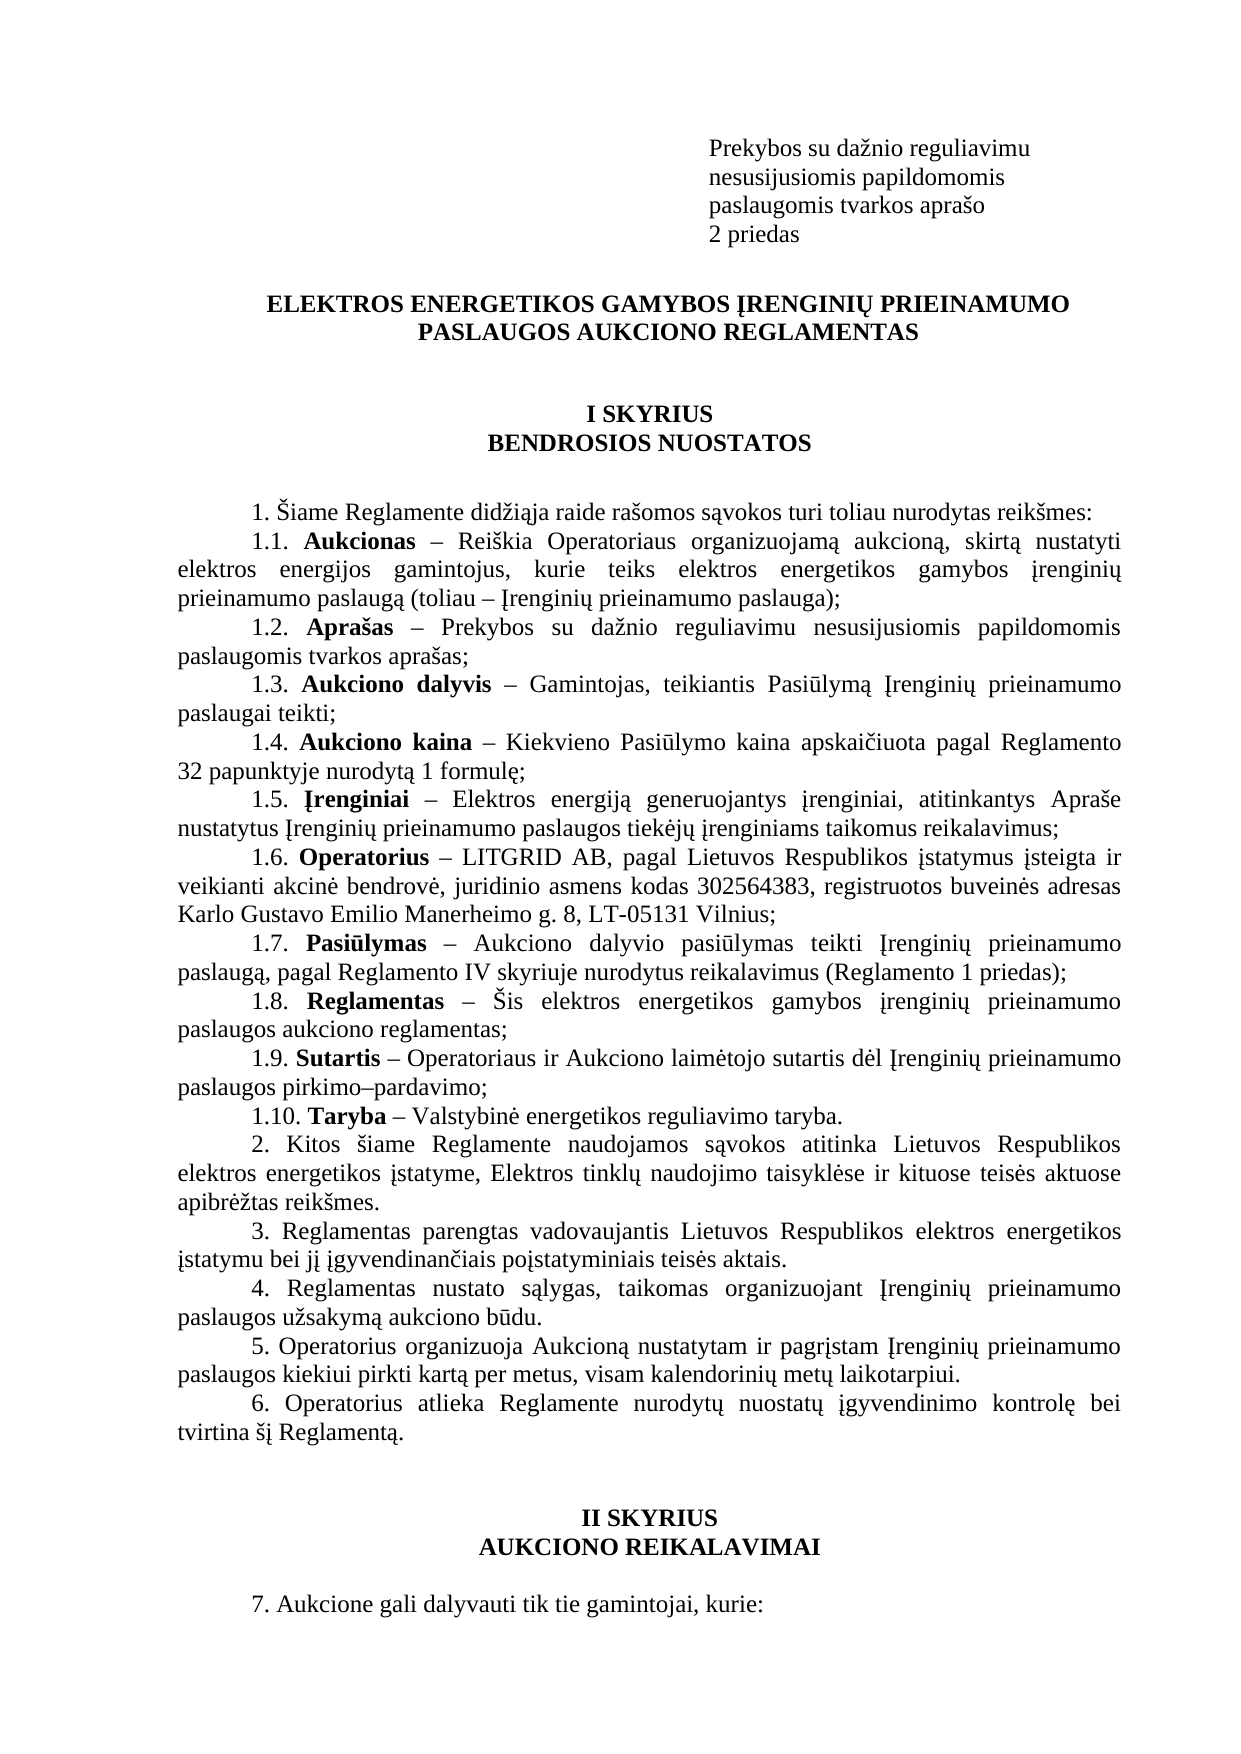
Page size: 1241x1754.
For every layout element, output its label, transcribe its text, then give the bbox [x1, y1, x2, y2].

text I SKYRIUS [177, 399, 1122, 428]
text nesusijusiomis papildomomis [709, 162, 1122, 190]
text 1.4. Aukciono kaina – Kiekvieno Pasiūlymo kaina apskaičiuota pagal Reglamento 32 papunktyje nurodytą 1 formulę; [177, 727, 1122, 784]
text II SKYRIUS [177, 1503, 1122, 1532]
text ELEKTROS ENERGETIKOS GAMYBOS ĮRENGINIŲ PRIEINAMUMO PASLAUGOS AUKCIONO REGLAMENTAS [215, 289, 1122, 346]
text 1.3. Aukciono dalyvis – Gamintojas, teikiantis Pasiūlymą Įrenginių prieinamumo paslaugai teikti; [177, 669, 1122, 727]
text paslaugomis tvarkos aprašo [709, 190, 1122, 219]
text 5. Operatorius organizuoja Aukcioną nustatytam ir pagrįstam Įrenginių prieinamumo paslaugos kiekiui pirkti kartą per metus, visam kalendorinių metų laikotarpiui. [177, 1331, 1122, 1388]
text 1.6. Operatorius – LITGRID AB, pagal Lietuvos Respublikos įstatymus įsteigta ir veikianti akcinė bendrovė, juridinio asmens kodas 302564383, registruotos buveinės adresas Karlo Gustavo Emilio Manerheimo g. 8, LT-05131 Vilnius; [177, 842, 1122, 928]
text 1. Šiame Reglamente didžiąja raide rašomos sąvokos turi toliau nurodytas reikšmes: [177, 497, 1122, 526]
text 2. Kitos šiame Reglamente naudojamos sąvokos atitinka Lietuvos Respublikos elektros energetikos įstatyme, Elektros tinklų naudojimo taisyklėse ir kituose teisės aktuose apibrėžtas reikšmes. [177, 1129, 1122, 1216]
text 1.8. Reglamentas – Šis elektros energetikos gamybos įrenginių prieinamumo paslaugos aukciono reglamentas; [177, 986, 1122, 1043]
text Prekybos su dažnio reguliavimu [709, 133, 1122, 162]
text 6. Operatorius atlieka Reglamente nurodytų nuostatų įgyvendinimo kontrolę bei tvirtina šį Reglamentą. [177, 1388, 1122, 1446]
text BENDROSIOS NUOSTATOS [177, 428, 1122, 456]
text 3. Reglamentas parengtas vadovaujantis Lietuvos Respublikos elektros energetikos įstatymu bei jį įgyvendinančiais poįstatyminiais teisės aktais. [177, 1216, 1122, 1273]
text 7. Aukcione gali dalyvauti tik tie gamintojai, kurie: [177, 1589, 1122, 1618]
text 1.9. Sutartis – Operatoriaus ir Aukciono laimėtojo sutartis dėl Įrenginių prieinamumo paslaugos pirkimo–pardavimo; [177, 1043, 1122, 1101]
text 1.1. Aukcionas – Reiškia Operatoriaus organizuojamą aukcioną, skirtą nustatyti elektros energijos gamintojus, kurie teiks elektros energetikos gamybos įrenginių prieinamumo paslaugą (toliau ‒ Įrenginių prieinamumo paslauga); [177, 526, 1122, 612]
text 1.10. Taryba – Valstybinė energetikos reguliavimo taryba. [177, 1101, 1122, 1129]
text 1.5. Įrenginiai – Elektros energiją generuojantys įrenginiai, atitinkantys Apraše nustatytus Įrenginių prieinamumo paslaugos tiekėjų įrenginiams taikomus reikalavimus; [177, 784, 1122, 842]
text 1.7. Pasiūlymas – Aukciono dalyvio pasiūlymas teikti Įrenginių prieinamumo paslaugą, pagal Reglamento IV skyriuje nurodytus reikalavimus (Reglamento 1 priedas); [177, 928, 1122, 986]
text 2 priedas [709, 219, 1122, 248]
text 4. Reglamentas nustato sąlygas, taikomas organizuojant Įrenginių prieinamumo paslaugos užsakymą aukciono būdu. [177, 1273, 1122, 1331]
text 1.2. Aprašas – Prekybos su dažnio reguliavimu nesusijusiomis papildomomis paslaugomis tvarkos aprašas; [177, 612, 1122, 669]
text AUKCIONO REIKALAVIMAI [177, 1532, 1122, 1561]
